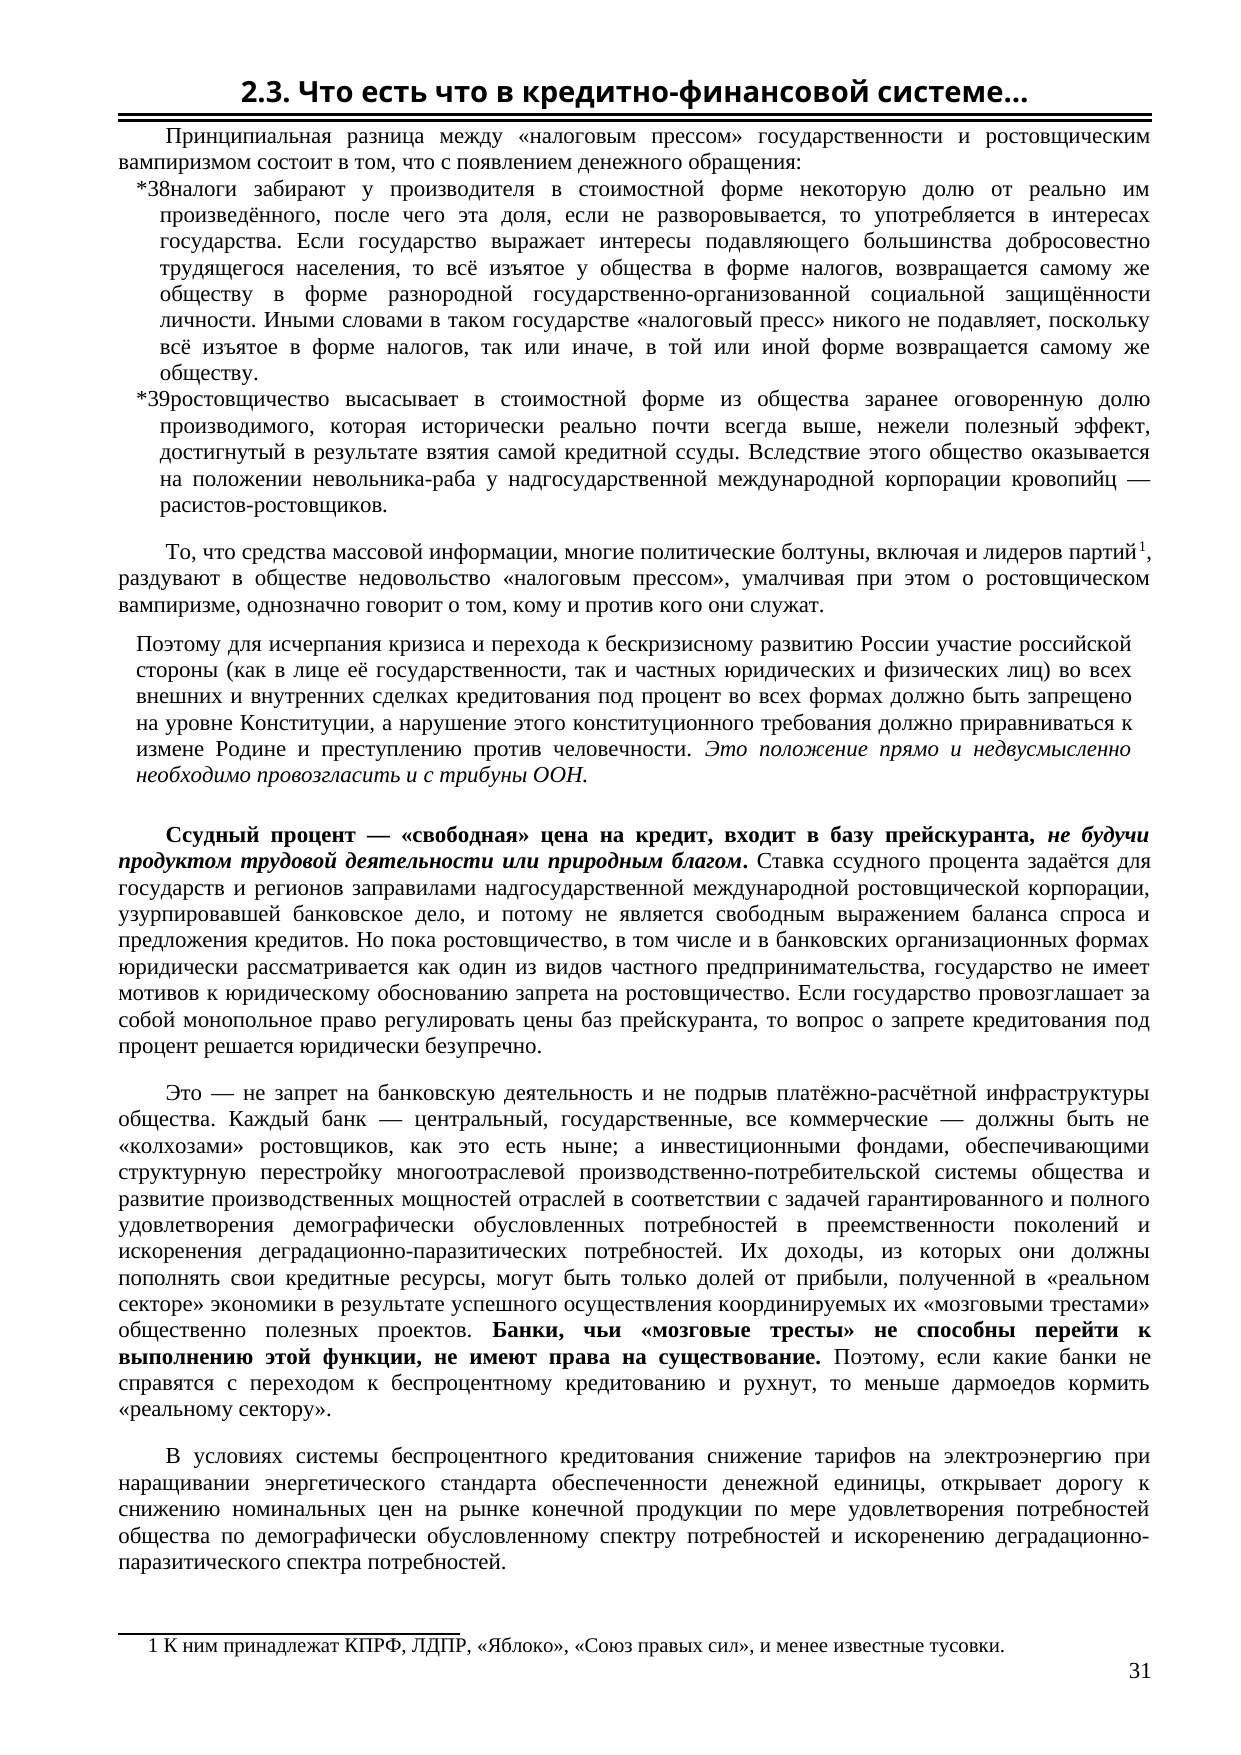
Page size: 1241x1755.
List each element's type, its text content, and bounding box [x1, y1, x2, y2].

list ростовщичество высасывает в стоимостной форме из общества заранее оговоренную долю производимого, которая исторически реально почти всегда выше, нежели полезный эффект, достигнутый в результате взятия самой кредитной ссуды. Вследствие этого общество оказывается на положении невольника-раба у надгосударственной международной корпорации кровопийц — расистов-ростовщиков. [136, 386, 1152, 517]
list налоги забирают у производителя в стоимостной форме некоторую долю от реально им произведённого, после чего эта доля, если не разворовывается, то употребляется в интересах государства. Если государство выражает интересы подавляющего большинства добросовестно трудящегося населения, то всё изъятое у общества в форме налогов, возвращается самому же обществу в форме разнородной государственно-организованной социальной защищённости личности. Иными словами в таком государстве «налоговый пресс» никого не подавляет, поскольку всё изъятое в форме налогов, так или иначе, в той или иной форме возвращается самому же обществу. [136, 175, 1152, 386]
text То, что средства массовой информации, многие политические болтуны, включая и лидеров партий, раздувают в обществе недовольство «налоговым прессом», умалчивая при этом о ростовщическом вампиризме, однозначно говорит о том, кому и против кого они служат. [118, 538, 1152, 617]
text К ним принадлежат КПРФ, ЛДПР, «Яблоко», «Союз правых сил», и менее известные тусовки. [118, 1634, 1152, 1657]
text В условиях системы беспроцентного кредитования снижение тарифов на электроэнергию при наращивании энергетического стандарта обеспеченности денежной единицы, открывает дорогу к снижению номинальных цен на рынке конечной продукции по мере удовлетворения потребностей общества по демографически обусловленному спектру потребностей и искоренению деградационно-паразитического спектра потребностей. [118, 1443, 1152, 1574]
text Ссудный процент — «свободная» цена на кредит, входит в базу прейскуранта, не будучи продуктом трудовой деятельности или природным благом. Ставка ссудного процента задаётся для государств и регионов заправилами надгосударственной международной ростовщической корпорации, узурпировавшей банковское дело, и потому не является свободным выражением баланса спроса и предложения кредитов. Но пока ростовщичество, в том числе и в банковских организационных формах юридически рассматривается как один из видов частного предпринимательства, государство не имеет мотивов к юридическому обоснованию запрета на ростовщичество. Если государство провозглашает за собой монопольное право регулировать цены баз прейскуранта, то вопрос о запрете кредитования под процент решается юридически безупречно. [118, 821, 1152, 1058]
text Поэтому для исчерпания кризиса и перехода к бескризисному развитию России участие российской стороны (как в лице её государственности, так и частных юридических и физических лиц) во всех внешних и внутренних сделках кредитования под процент во всех формах должно быть запрещено на уровне Конституции, а нарушение этого конституционного требования должно приравниваться к измене Родине и преступлению против человечности. Это положение прямо и недвусмысленно необходимо провозгласить и с трибуны ООН. [136, 630, 1134, 788]
text Принципиальная разница между «налоговым прессом» государственности и ростовщическим вампиризмом состоит в том, что с появлением денежного обращения: [118, 122, 1152, 175]
text Это — не запрет на банковскую деятельность и не подрыв платёжно-расчётной инфраструктуры общества. Каждый банк — центральный, государственные, все коммерческие — должны быть не «колхозами» ростовщиков, как это есть ныне; а инвестиционными фондами, обеспечивающими структурную перестройку многоотраслевой производственно-потребительской системы общества и развитие производственных мощностей отраслей в соответствии с задачей гарантированного и полного удовлетворения демографически обусловленных потребностей в преемственности поколений и искоренения деградационно-паразитических потребностей. Их доходы, из которых они должны пополнять свои кредитные ресурсы, могут быть только долей от прибыли, полученной в «реальном секторе» экономики в результате успешного осуществления координируемых их «мозговыми трестами» общественно полезных проектов. Банки, чьи «мозговые тресты» не способны перейти к выполнению этой функции, не имеют права на существование. Поэтому, если какие банки не справятся с переходом к беспроцентному кредитованию и рухнут, то меньше дармоедов кормить «реальному сектору». [118, 1079, 1152, 1422]
